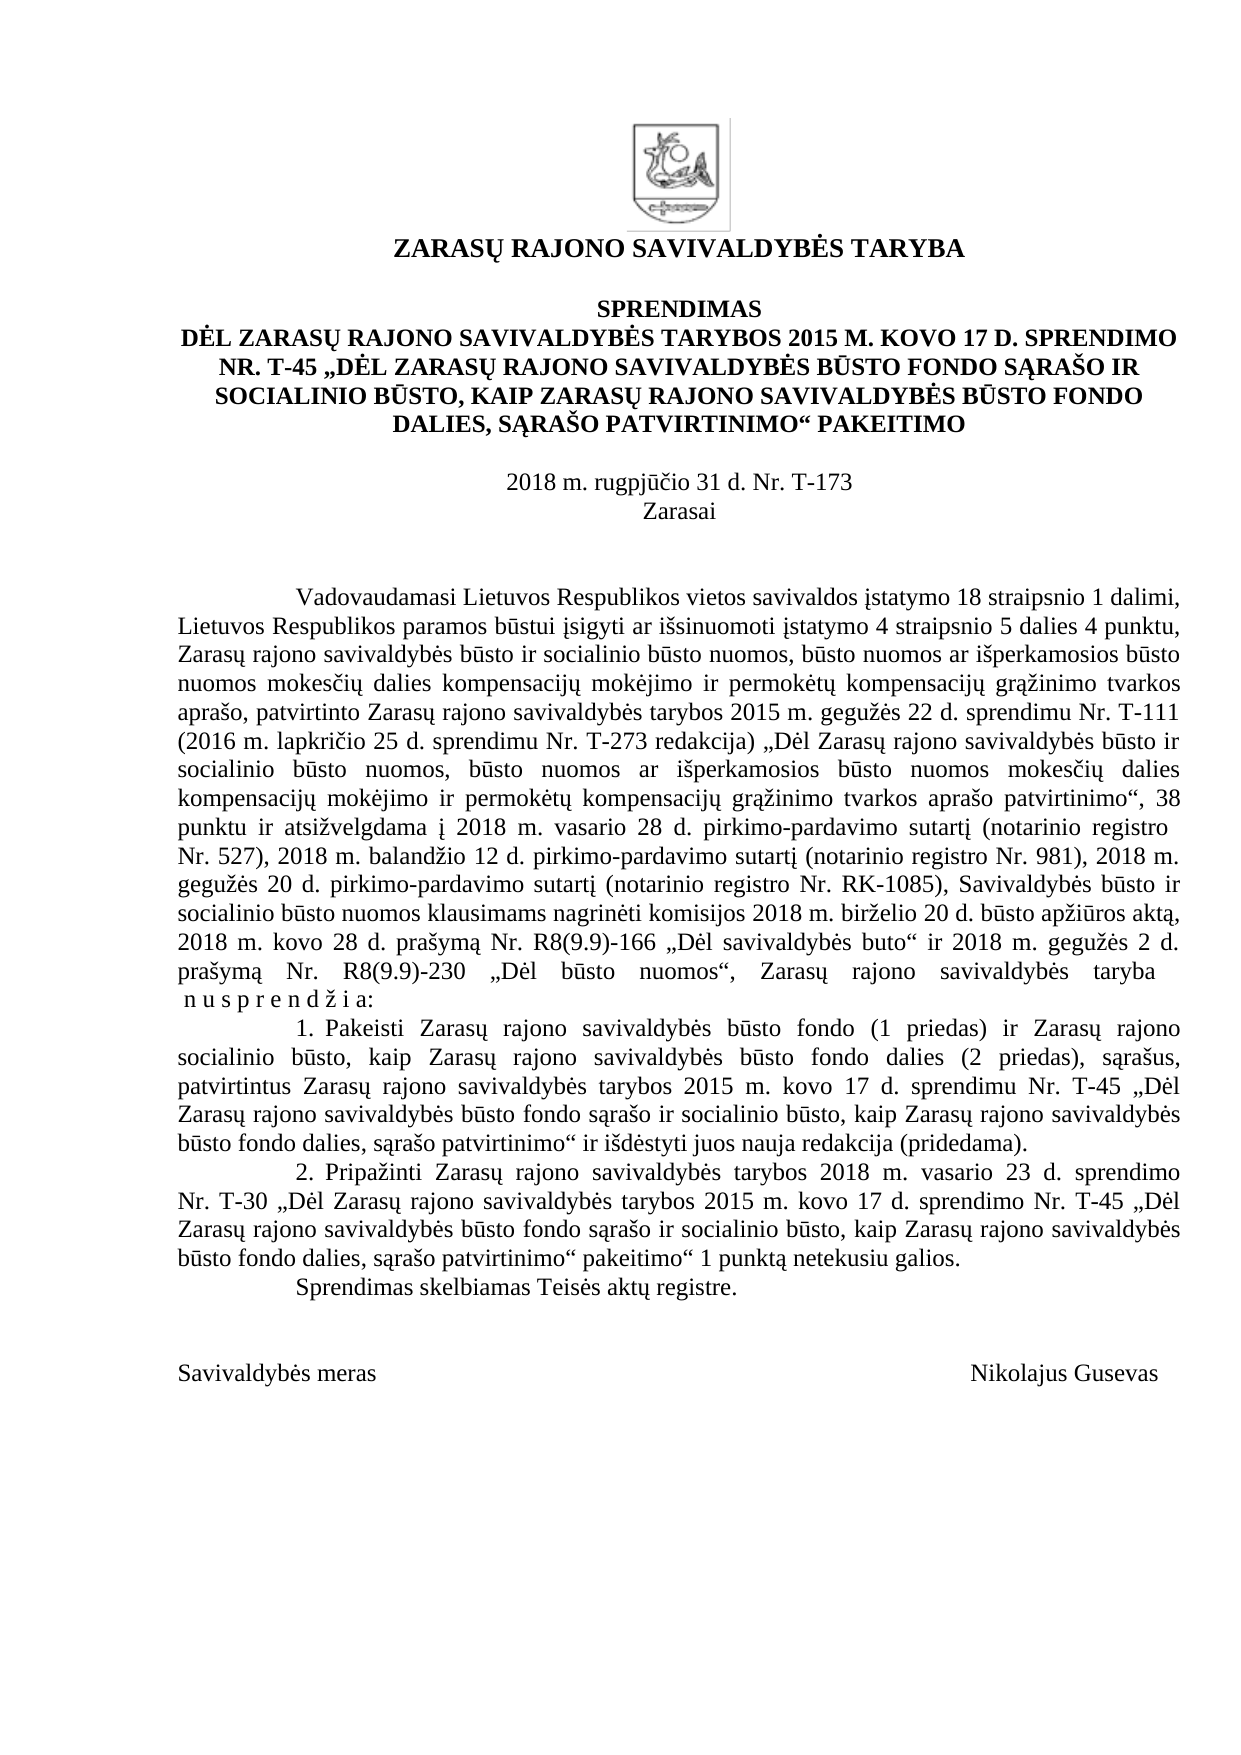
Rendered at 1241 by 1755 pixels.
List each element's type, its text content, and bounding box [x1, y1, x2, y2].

text 2018 m. rugpjūčio 31 d. Nr. T-173 [177, 467, 1181, 496]
text Sprendimas skelbiamas Teisės aktų registre. [295, 1272, 1181, 1301]
text 2. Pripažinti Zarasų rajono savivaldybės tarybos 2018 m. vasario 23 d. sprendimo Nr. T-30 „Dėl Zarasų rajono savivaldybės tarybos 2015 m. kovo 17 d. sprendimo Nr. T-45 „Dėl Zarasų rajono savivaldybės būsto fondo sąrašo ir socialinio būsto, kaip Zarasų rajono savivaldybės būsto fondo dalies, sąrašo patvirtinimo“ pakeitimo“ 1 punktą netekusiu galios. [177, 1157, 1181, 1272]
text Vadovaudamasi Lietuvos Respublikos vietos savivaldos įstatymo 18 straipsnio 1 dalimi, Lietuvos Respublikos paramos būstui įsigyti ar išsinuomoti įstatymo 4 straipsnio 5 dalies 4 punktu, Zarasų rajono savivaldybės būsto ir socialinio būsto nuomos, būsto nuomos ar išperkamosios būsto nuomos mokesčių dalies kompensacijų mokėjimo ir permokėtų kompensacijų grąžinimo tvarkos aprašo, patvirtinto Zarasų rajono savivaldybės tarybos 2015 m. gegužės 22 d. sprendimu Nr. T-111 (2016 m. lapkričio 25 d. sprendimu Nr. T-273 redakcija) „Dėl Zarasų rajono savivaldybės būsto ir socialinio būsto nuomos, būsto nuomos ar išperkamosios būsto nuomos mokesčių dalies kompensacijų mokėjimo ir permokėtų kompensacijų grąžinimo tvarkos aprašo patvirtinimo“, 38 punktu ir atsižvelgdama į 2018 m. vasario 28 d. pirkimo-pardavimo sutartį (notarinio registro Nr. 527), 2018 m. balandžio 12 d. pirkimo-pardavimo sutartį (notarinio registro Nr. 981), 2018 m. gegužės 20 d. pirkimo-pardavimo sutartį (notarinio registro Nr. RK-1085), Savivaldybės būsto ir socialinio būsto nuomos klausimams nagrinėti komisijos 2018 m. birželio 20 d. būsto apžiūros aktą, 2018 m. kovo 28 d. prašymą Nr. R8(9.9)-166 „Dėl savivaldybės buto“ ir 2018 m. gegužės 2 d. prašymą Nr. R8(9.9)-230 „Dėl būsto nuomos“, Zarasų rajono savivaldybės taryba n u s p r e n d ž i a: [177, 582, 1181, 1013]
text SPRENDIMAS [177, 294, 1181, 323]
text 1. Pakeisti Zarasų rajono savivaldybės būsto fondo (1 priedas) ir Zarasų rajono socialinio būsto, kaip Zarasų rajono savivaldybės būsto fondo dalies (2 priedas), sąrašus, patvirtintus Zarasų rajono savivaldybės tarybos 2015 m. kovo 17 d. sprendimu Nr. T-45 „Dėl Zarasų rajono savivaldybės būsto fondo sąrašo ir socialinio būsto, kaip Zarasų rajono savivaldybės būsto fondo dalies, sąrašo patvirtinimo“ ir išdėstyti juos nauja redakcija (pridedama). [177, 1013, 1181, 1157]
text Zarasų rajono savivaldybės TARYBA [177, 232, 1181, 263]
text Zarasai [177, 496, 1181, 524]
text Savivaldybės meras Nikolajus Gusevas [177, 1358, 1181, 1387]
text DĖL ZARASŲ RAJONO SAVIVALDYBĖS TARYBOS 2015 M. KOVO 17 D. SPRENDIMO nR. t-45 „DĖL ZARASŲ RAJONO SAVIVALDYBĖS BŪSTO FONDO SĄRAŠO IR SOCIALINIO BŪSTO, KAIP ZARASŲ RAJONO SAVIVALDYBĖS BŪSTO FONDO DALIES, SĄRAŠO PATVIRTINIMO“ PAKEITIMO [177, 323, 1181, 438]
